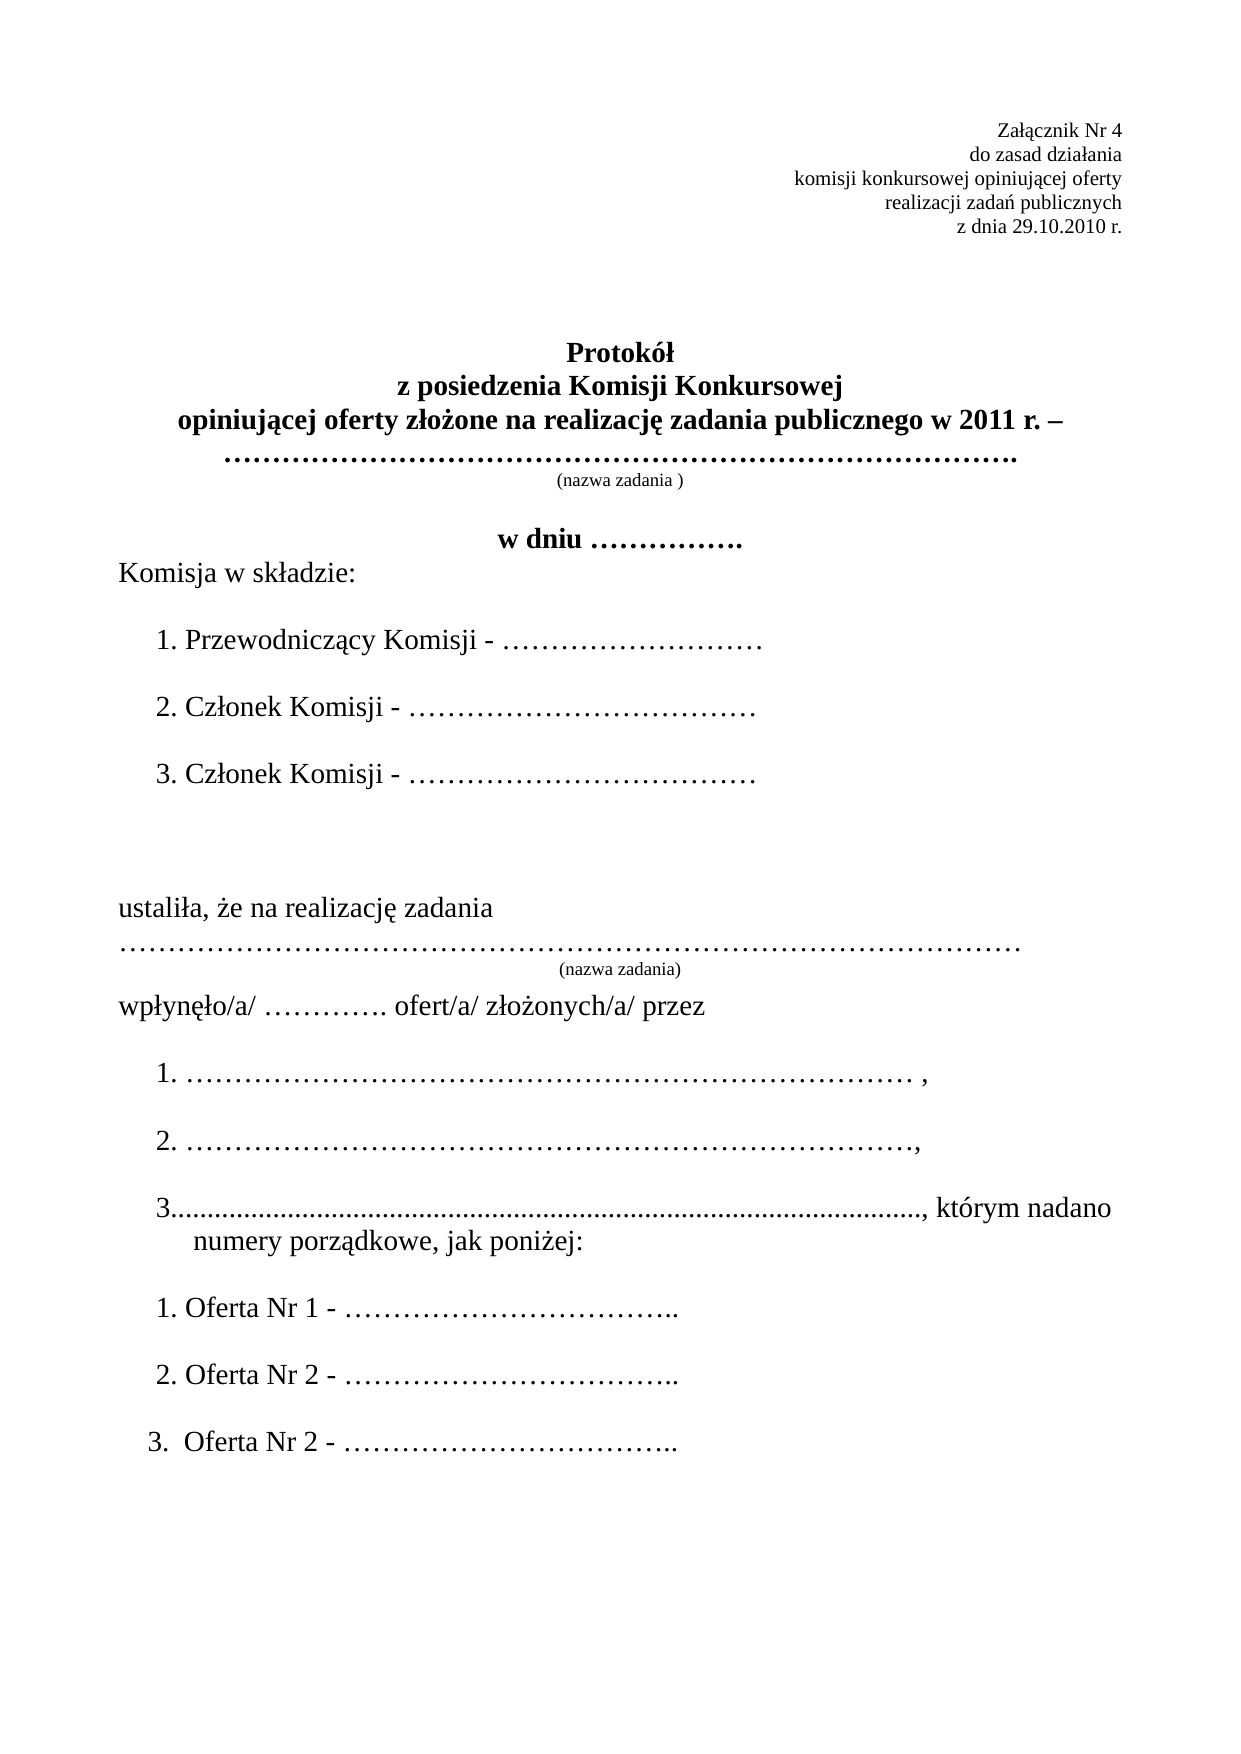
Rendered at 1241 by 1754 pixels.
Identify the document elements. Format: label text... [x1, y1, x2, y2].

text 2. Oferta Nr 2 - …………………………….. [156, 1357, 1122, 1391]
text 3. Oferta Nr 2 - …………………………….. [118, 1424, 1122, 1458]
text (nazwa zadania ) [118, 469, 1122, 500]
text Załącznik Nr 4 [118, 118, 1122, 142]
text realizacji zadań publicznych [118, 190, 1122, 214]
text 1. Oferta Nr 1 - …………………………….. [156, 1290, 1122, 1324]
text ………………………………………………………………………. [118, 435, 1122, 469]
text 3......................................................................................................., którym nadano numery porządkowe, jak poniżej: [156, 1190, 1122, 1257]
text (nazwa zadania) [118, 957, 1122, 988]
text w dniu ……………. [118, 521, 1122, 555]
text opiniującej oferty złożone na realizację zadania publicznego w 2011 r. – [118, 402, 1122, 435]
text 1. Przewodniczący Komisji - ……………………… [156, 622, 1122, 656]
text Komisja w składzie: [118, 555, 1122, 588]
text ustaliła, że na realizację zadania [118, 890, 1122, 924]
text komisji konkursowej opiniującej oferty [118, 166, 1122, 190]
text wpłynęło/a/ …………. ofert/a/ złożonych/a/ przez [118, 988, 1122, 1022]
text do zasad działania [118, 142, 1122, 166]
text 3. Członek Komisji - ……………………………… [156, 756, 1122, 790]
text 2. Członek Komisji - ……………………………… [156, 689, 1122, 723]
text z posiedzenia Komisji Konkursowej [118, 368, 1122, 402]
text ………………………………………………………………………………… [118, 924, 1122, 957]
text z dnia 29.10.2010 r. [118, 214, 1122, 238]
text 1. ………………………………………………………………… , [156, 1056, 1122, 1089]
text Protokół [118, 335, 1122, 368]
text 2. …………………………………………………………………, [156, 1123, 1122, 1156]
